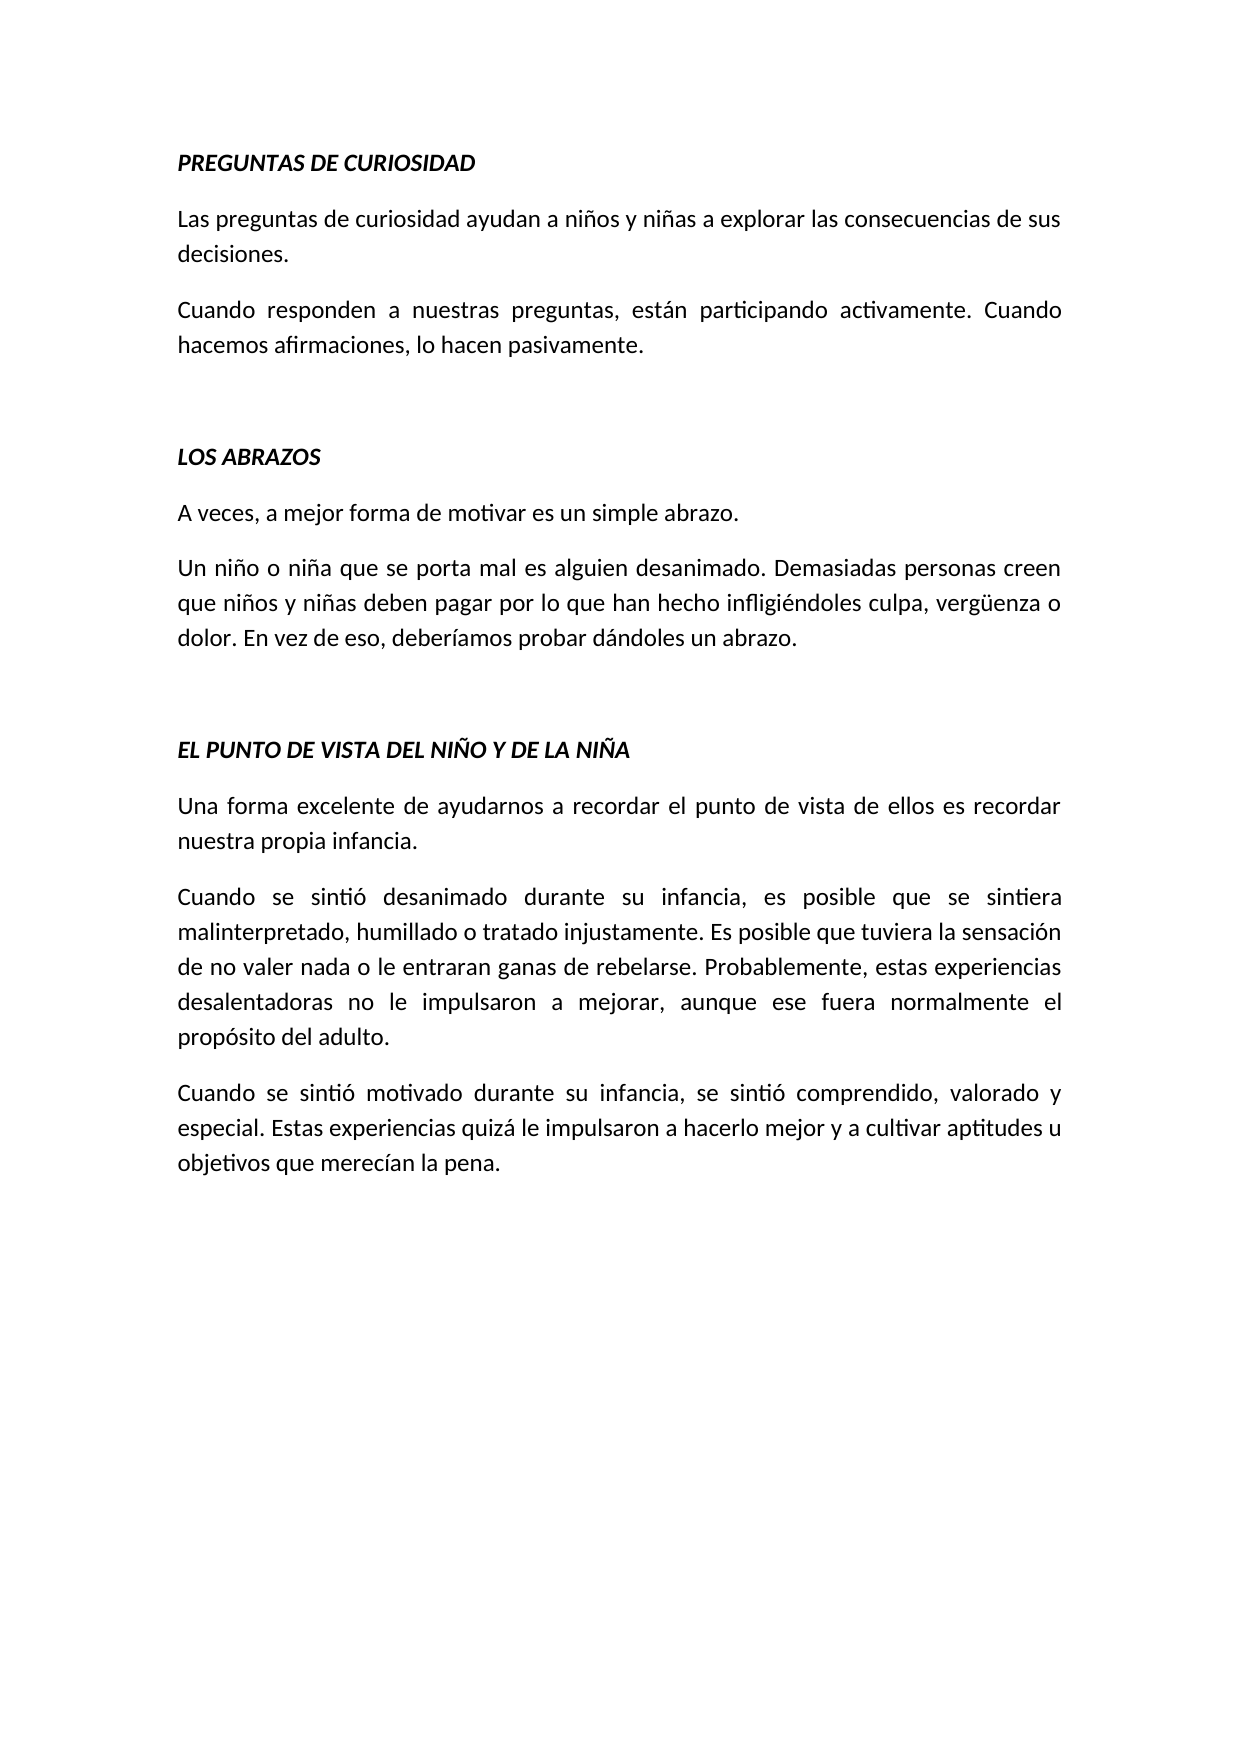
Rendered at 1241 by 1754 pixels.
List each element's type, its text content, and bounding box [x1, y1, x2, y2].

text Cuando responden a nuestras preguntas, están participando activamente. Cuando hacemos afirmaciones, lo hacen pasivamente. [177, 294, 1063, 360]
text Las preguntas de curiosidad ayudan a niños y niñas a explorar las consecuencias de sus decisiones. [177, 203, 1063, 269]
text A veces, a mejor forma de motivar es un simple abrazo. [177, 497, 1063, 527]
text EL PUNTO DE VISTA DEL NIÑO Y DE LA NIÑA [177, 734, 1063, 765]
text LOS ABRAZOS [177, 441, 1063, 471]
text Cuando se sintió desanimado durante su infancia, es posible que se sintiera malinterpretado, humillado o tratado injustamente. Es posible que tuviera la sensación de no valer nada o le entraran ganas de rebelarse. Probablemente, estas experiencias desalentadoras no le impulsaron a mejorar, aunque ese fuera normalmente el propósito del adulto. [177, 881, 1063, 1051]
text Cuando se sintió motivado durante su infancia, se sintió comprendido, valorado y especial. Estas experiencias quizá le impulsaron a hacerlo mejor y a cultivar aptitudes u objetivos que merecían la pena. [177, 1077, 1063, 1177]
text Un niño o niña que se porta mal es alguien desanimado. Demasiadas personas creen que niños y niñas deben pagar por lo que han hecho infligiéndoles culpa, vergüenza o dolor. En vez de eso, deberíamos probar dándoles un abrazo. [177, 553, 1063, 653]
text Una forma excelente de ayudarnos a recordar el punto de vista de ellos es recordar nuestra propia infancia. [177, 790, 1063, 856]
text PREGUNTAS DE CURIOSIDAD [177, 148, 1063, 178]
